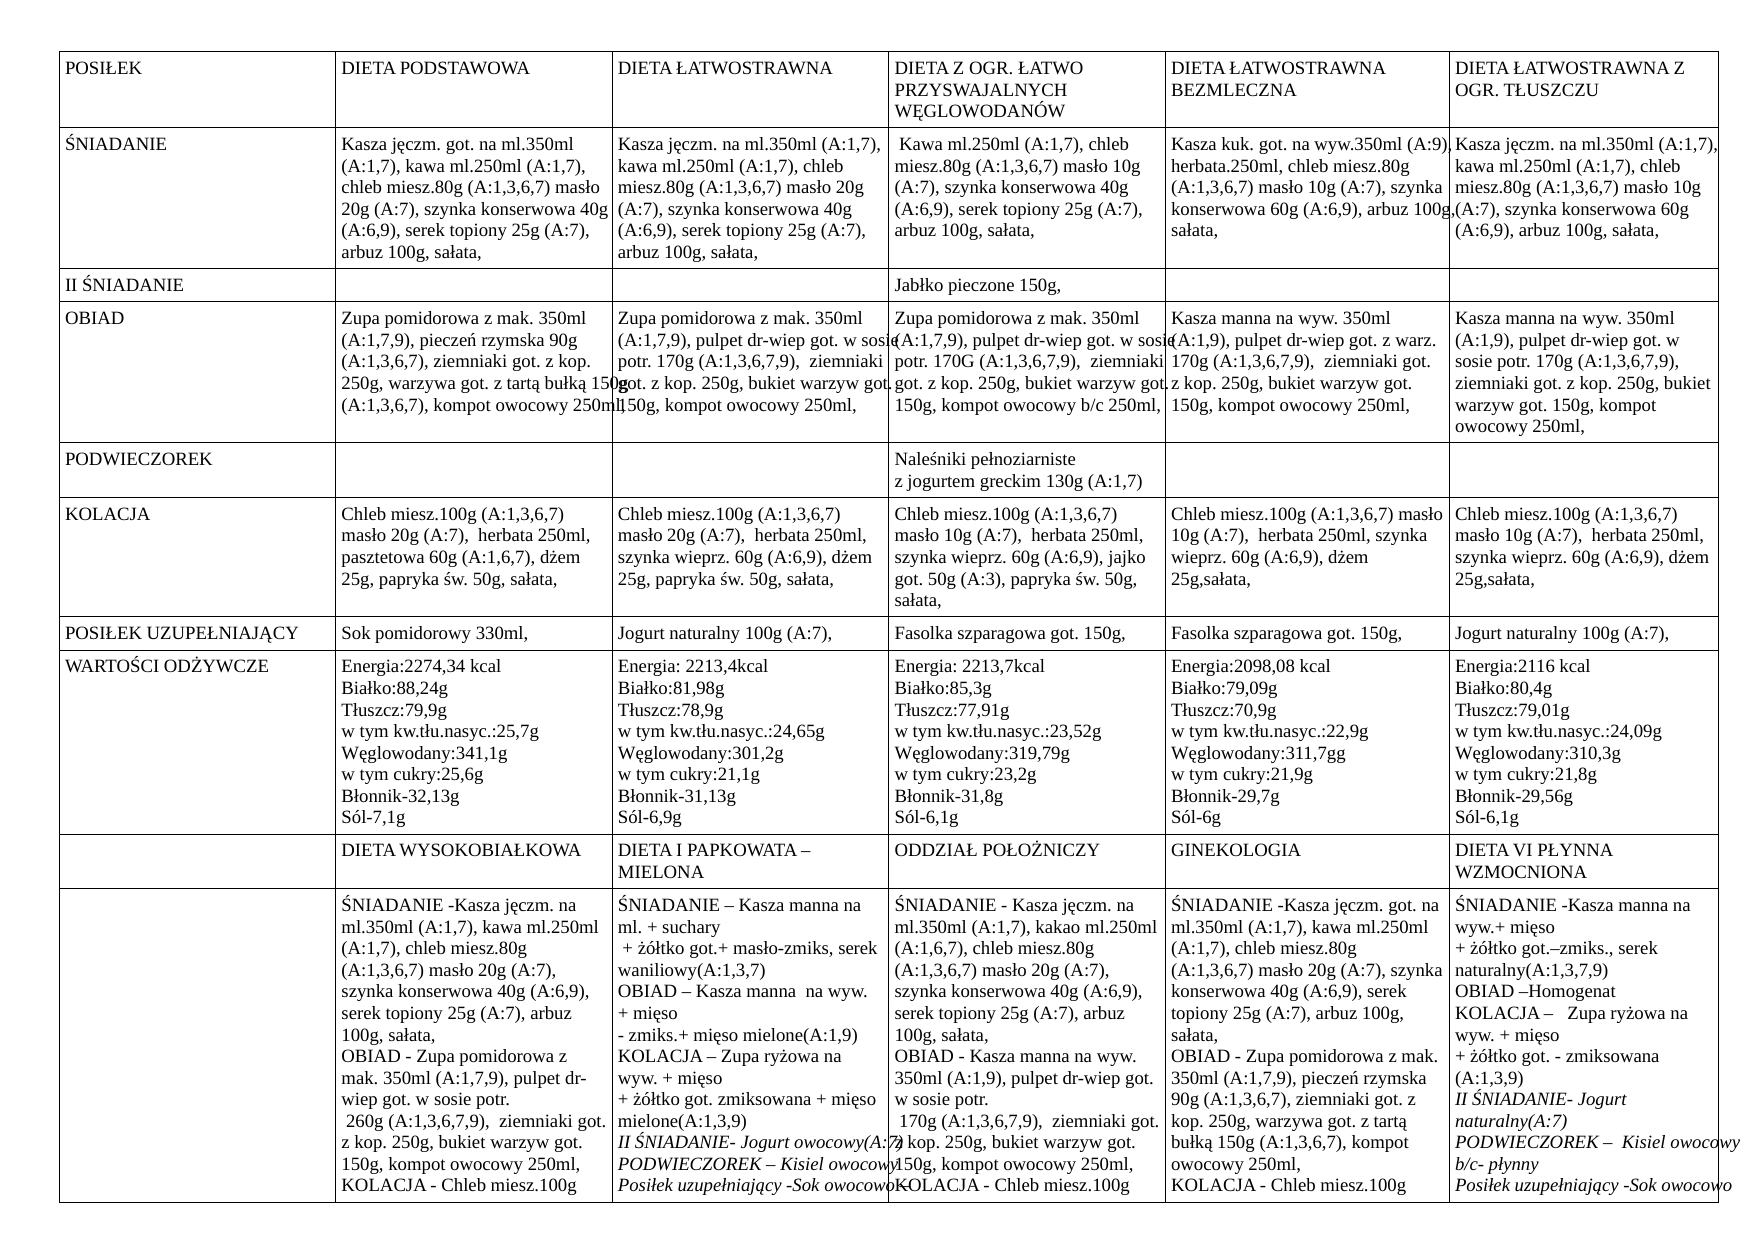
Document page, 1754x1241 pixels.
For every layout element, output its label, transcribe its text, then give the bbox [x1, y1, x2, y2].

table_cell [1450, 269, 1718, 301]
table_cell [60, 889, 335, 1202]
table_cell [613, 443, 888, 497]
table_cell Chleb miesz.100g (A:1,3,6,7) masło 10g (A:7), herbata 250ml, szynka wieprz. 60g (A:6,9), dżem 25g,sałata, [1166, 498, 1449, 616]
table_cell Energia:2098,08 kcal Białko:79,09g Tłuszcz:70,9g w tym kw.tłu.nasyc.:22,9g Węglowodany:311,7gg w tym cukry:21,9g Błonnik-29,7g Sól-6g [1166, 651, 1449, 833]
table_cell Energia: 2213,7kcal Białko:85,3g Tłuszcz:77,91g w tym kw.tłu.nasyc.:23,52g Węglowodany:319,79g w tym cukry:23,2g Błonnik-31,8g Sól-6,1g [889, 651, 1165, 833]
table_cell ŚNIADANIE -Kasza manna na wyw.+ mięso + żółtko got.–zmiks., serek naturalny(A:1,3,7,9) OBIAD –Homogenat KOLACJA – Zupa ryżowa na wyw. + mięso + żółtko got. - zmiksowana (A:1,3,9) II ŚNIADANIE- Jogurt naturalny(A:7) PODWIECZOREK – Kisiel owocowy b/c- płynny Posiłek uzupełniający -Sok owocowo – warzywny [1450, 889, 1718, 1202]
table_cell Energia: 2213,4kcal Białko:81,98g Tłuszcz:78,9g w tym kw.tłu.nasyc.:24,65g Węglowodany:301,2g w tym cukry:21,1g Błonnik-31,13g Sól-6,9g [613, 651, 888, 833]
table_cell Chleb miesz.100g (A:1,3,6,7) masło 20g (A:7), herbata 250ml, szynka wieprz. 60g (A:6,9), dżem 25g, papryka św. 50g, sałata, [613, 498, 888, 616]
table_cell DIETA VI PŁYNNA WZMOCNIONA [1450, 835, 1718, 888]
table_cell ODDZIAŁ POŁOŻNICZY [889, 835, 1165, 888]
table_cell POSIŁEK UZUPEŁNIAJĄCY [60, 617, 335, 649]
table_cell Chleb miesz.100g (A:1,3,6,7) masło 20g (A:7), herbata 250ml, pasztetowa 60g (A:1,6,7), dżem 25g, papryka św. 50g, sałata, [336, 498, 612, 616]
table_header DIETA ŁATWOSTRAWNA BEZMLECZNA [1166, 52, 1449, 127]
table_cell ŚNIADANIE – Kasza manna na ml. + suchary + żółtko got.+ masło-zmiks, serek waniliowy(A:1,3,7) OBIAD – Kasza manna na wyw. + mięso - zmiks.+ mięso mielone(A:1,9) KOLACJA – Zupa ryżowa na wyw. + mięso + żółtko got. zmiksowana + mięso mielone(A:1,3,9) II ŚNIADANIE- Jogurt owocowy(A:7) PODWIECZOREK – Kisiel owocowy Posiłek uzupełniający -Sok owocowo – warzywny [613, 889, 888, 1202]
table_cell ŚNIADANIE [60, 128, 335, 268]
table_cell ŚNIADANIE -Kasza jęczm. got. na ml.350ml (A:1,7), kawa ml.250ml (A:1,7), chleb miesz.80g (A:1,3,6,7) masło 20g (A:7), szynka konserwowa 40g (A:6,9), serek topiony 25g (A:7), arbuz 100g, sałata, OBIAD - Zupa pomidorowa z mak. 350ml (A:1,7,9), pieczeń rzymska 90g (A:1,3,6,7), ziemniaki got. z kop. 250g, warzywa got. z tartą bułką 150g (A:1,3,6,7), kompot owocowy 250ml, KOLACJA - Chleb miesz.100g [1166, 889, 1449, 1202]
table_cell [336, 443, 612, 497]
table_cell GINEKOLOGIA [1166, 835, 1449, 888]
table_cell Kasza jęczm. got. na ml.350ml (A:1,7), kawa ml.250ml (A:1,7), chleb miesz.80g (A:1,3,6,7) masło 20g (A:7), szynka konserwowa 40g (A:6,9), serek topiony 25g (A:7), arbuz 100g, sałata, [336, 128, 612, 268]
table_cell Kasza jęczm. na ml.350ml (A:1,7), kawa ml.250ml (A:1,7), chleb miesz.80g (A:1,3,6,7) masło 10g (A:7), szynka konserwowa 60g (A:6,9), arbuz 100g, sałata, [1450, 128, 1718, 268]
table_cell Fasolka szparagowa got. 150g, [1166, 617, 1449, 649]
table_cell [1450, 443, 1718, 497]
table_header DIETA ŁATWOSTRAWNA [613, 52, 888, 127]
table_cell Kasza jęczm. na ml.350ml (A:1,7), kawa ml.250ml (A:1,7), chleb miesz.80g (A:1,3,6,7) masło 20g (A:7), szynka konserwowa 40g (A:6,9), serek topiony 25g (A:7), arbuz 100g, sałata, [613, 128, 888, 268]
table_cell [60, 835, 335, 888]
table_cell [336, 269, 612, 301]
table_cell DIETA WYSOKOBIAŁKOWA [336, 835, 612, 888]
table_cell [1166, 269, 1449, 301]
table_cell WARTOŚCI ODŻYWCZE [60, 651, 335, 833]
table_cell PODWIECZOREK [60, 443, 335, 497]
table_cell Kasza manna na wyw. 350ml (A:1,9), pulpet dr-wiep got. w sosie potr. 170g (A:1,3,6,7,9), ziemniaki got. z kop. 250g, bukiet warzyw got. 150g, kompot owocowy 250ml, [1450, 302, 1718, 442]
table_header POSIŁEK [60, 52, 335, 127]
table_cell Kasza kuk. got. na wyw.350ml (A:9), herbata.250ml, chleb miesz.80g (A:1,3,6,7) masło 10g (A:7), szynka konserwowa 60g (A:6,9), arbuz 100g, sałata, [1166, 128, 1449, 268]
table_cell Energia:2274,34 kcal Białko:88,24g Tłuszcz:79,9g w tym kw.tłu.nasyc.:25,7g Węglowodany:341,1g w tym cukry:25,6g Błonnik-32,13g Sól-7,1g [336, 651, 612, 833]
table_cell Chleb miesz.100g (A:1,3,6,7) masło 10g (A:7), herbata 250ml, szynka wieprz. 60g (A:6,9), dżem 25g,sałata, [1450, 498, 1718, 616]
table_cell [613, 269, 888, 301]
table_cell Jabłko pieczone 150g, [889, 269, 1165, 301]
table_cell Jogurt naturalny 100g (A:7), [1450, 617, 1718, 649]
table_cell Chleb miesz.100g (A:1,3,6,7) masło 10g (A:7), herbata 250ml, szynka wieprz. 60g (A:6,9), jajko got. 50g (A:3), papryka św. 50g, sałata, [889, 498, 1165, 616]
table_cell Naleśniki pełnoziarniste z jogurtem greckim 130g (A:1,7) [889, 443, 1165, 497]
table_header DIETA PODSTAWOWA [336, 52, 612, 127]
table_cell Kawa ml.250ml (A:1,7), chleb miesz.80g (A:1,3,6,7) masło 10g (A:7), szynka konserwowa 40g (A:6,9), serek topiony 25g (A:7), arbuz 100g, sałata, [889, 128, 1165, 268]
table_cell Energia:2116 kcal Białko:80,4g Tłuszcz:79,01g w tym kw.tłu.nasyc.:24,09g Węglowodany:310,3g w tym cukry:21,8g Błonnik-29,56g Sól-6,1g [1450, 651, 1718, 833]
table_cell Fasolka szparagowa got. 150g, [889, 617, 1165, 649]
table_cell Kasza manna na wyw. 350ml (A:1,9), pulpet dr-wiep got. z warz. 170g (A:1,3,6,7,9), ziemniaki got. z kop. 250g, bukiet warzyw got. 150g, kompot owocowy 250ml, [1166, 302, 1449, 442]
table_cell Jogurt naturalny 100g (A:7), [613, 617, 888, 649]
table_cell DIETA I PAPKOWATA – MIELONA [613, 835, 888, 888]
table_cell OBIAD [60, 302, 335, 442]
table_cell Zupa pomidorowa z mak. 350ml (A:1,7,9), pieczeń rzymska 90g (A:1,3,6,7), ziemniaki got. z kop. 250g, warzywa got. z tartą bułką 150g (A:1,3,6,7), kompot owocowy 250ml, [336, 302, 612, 442]
table_cell Sok pomidorowy 330ml, [336, 617, 612, 649]
table_header DIETA Z OGR. ŁATWO PRZYSWAJALNYCH WĘGLOWODANÓW [889, 52, 1165, 127]
table_cell ŚNIADANIE - Kasza jęczm. na ml.350ml (A:1,7), kakao ml.250ml (A:1,6,7), chleb miesz.80g (A:1,3,6,7) masło 20g (A:7), szynka konserwowa 40g (A:6,9), serek topiony 25g (A:7), arbuz 100g, sałata, OBIAD - Kasza manna na wyw. 350ml (A:1,9), pulpet dr-wiep got. w sosie potr. 170g (A:1,3,6,7,9), ziemniaki got. z kop. 250g, bukiet warzyw got. 150g, kompot owocowy 250ml, KOLACJA - Chleb miesz.100g (A:1,3,6,7) masło 10g (A:7), herbata 250ml, szynka wieprz. 60g (A:6,9), dżem 25g,sałata, II ŚNIADANIE -Jabłko pieczone 150g, POSIŁEK UZUPEŁNIAJĄCY - Naleśniki pełnoziarniste z jogurtem greckim 130g (A:1,7) [889, 889, 1165, 1202]
table_cell Zupa pomidorowa z mak. 350ml (A:1,7,9), pulpet dr-wiep got. w sosie potr. 170g (A:1,3,6,7,9), ziemniaki got. z kop. 250g, bukiet warzyw got. 150g, kompot owocowy 250ml, [613, 302, 888, 442]
table_cell II ŚNIADANIE [60, 269, 335, 301]
table_cell KOLACJA [60, 498, 335, 616]
table_header DIETA ŁATWOSTRAWNA Z OGR. TŁUSZCZU [1450, 52, 1718, 127]
table_cell [1166, 443, 1449, 497]
table_cell ŚNIADANIE -Kasza jęczm. na ml.350ml (A:1,7), kawa ml.250ml (A:1,7), chleb miesz.80g (A:1,3,6,7) masło 20g (A:7), szynka konserwowa 40g (A:6,9), serek topiony 25g (A:7), arbuz 100g, sałata, OBIAD - Zupa pomidorowa z mak. 350ml (A:1,7,9), pulpet dr-wiep got. w sosie potr. 260g (A:1,3,6,7,9), ziemniaki got. z kop. 250g, bukiet warzyw got. 150g, kompot owocowy 250ml, KOLACJA - Chleb miesz.100g [336, 889, 612, 1202]
table_cell Zupa pomidorowa z mak. 350ml (A:1,7,9), pulpet dr-wiep got. w sosie potr. 170G (A:1,3,6,7,9), ziemniaki got. z kop. 250g, bukiet warzyw got. 150g, kompot owocowy b/c 250ml, [889, 302, 1165, 442]
